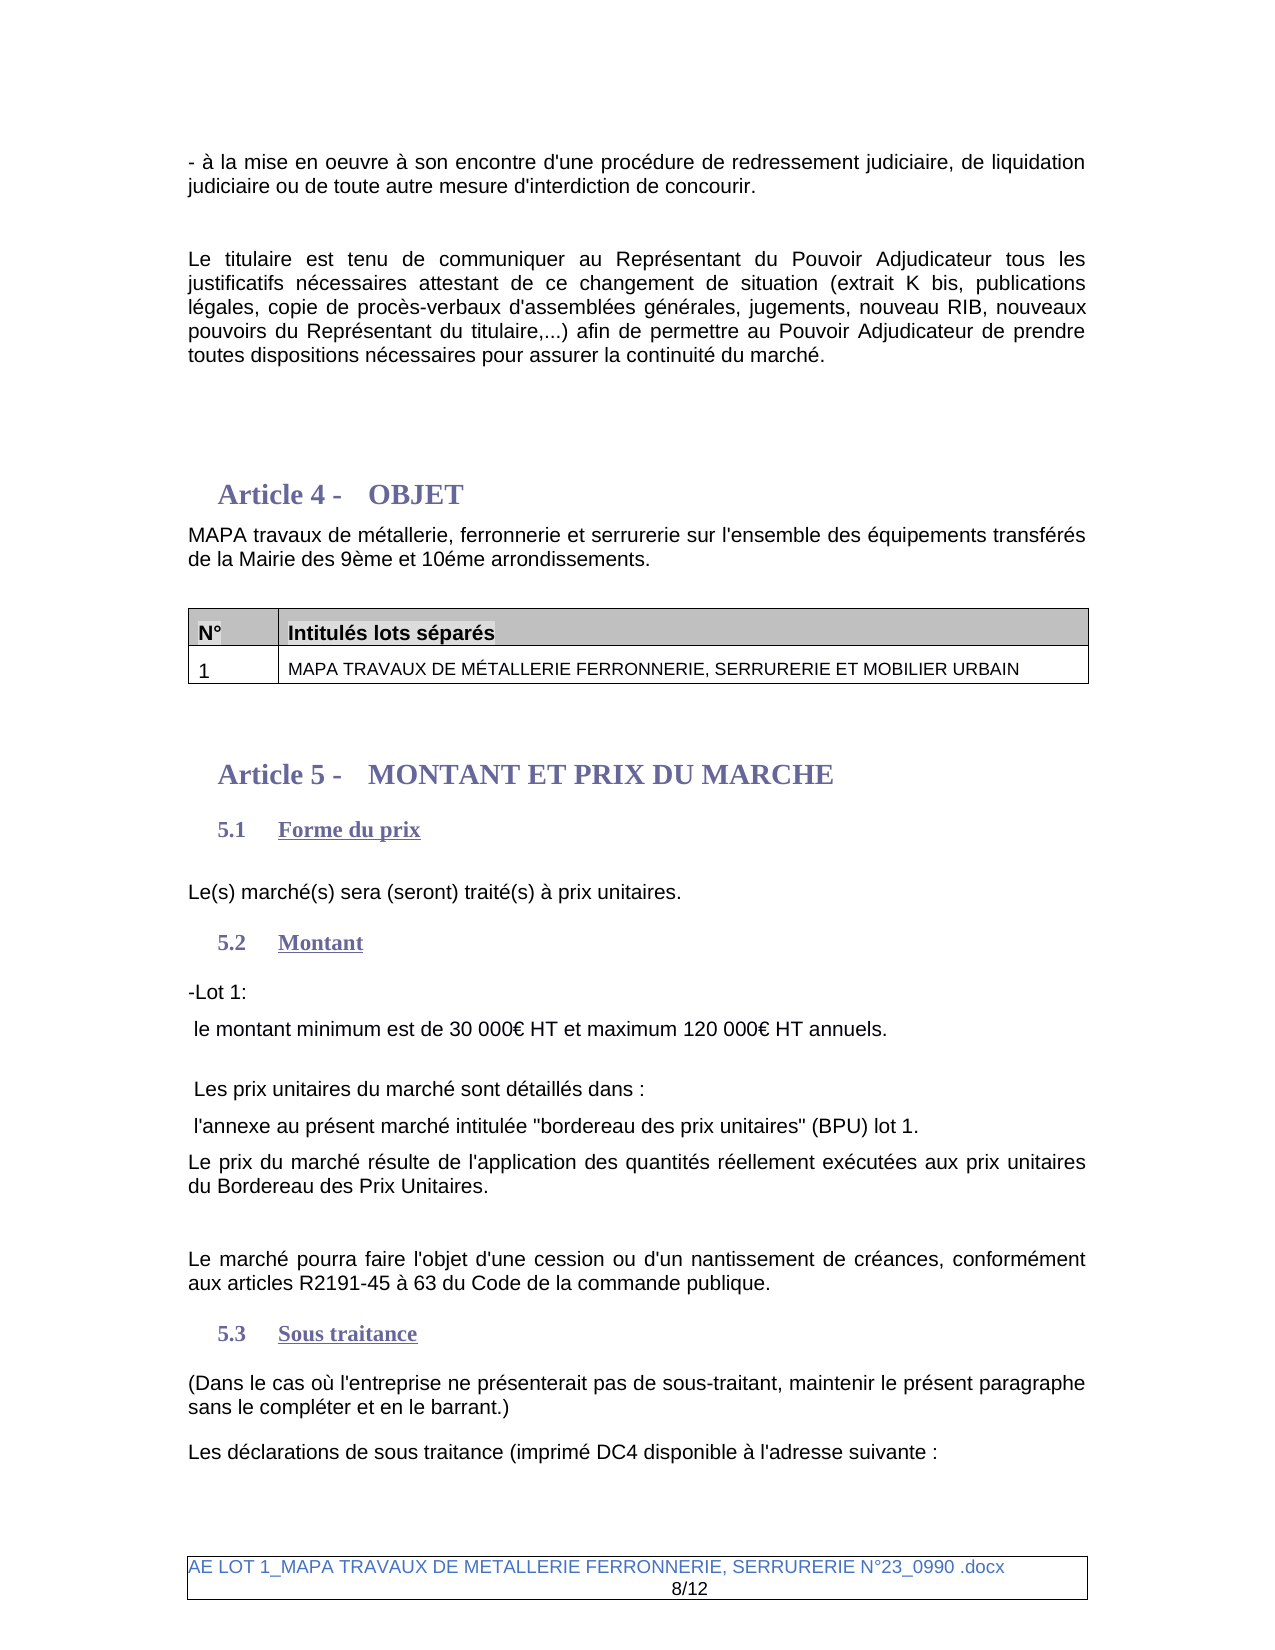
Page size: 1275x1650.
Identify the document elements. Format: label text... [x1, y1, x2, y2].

table_cell MAPA TRAVAUX DE MÉTALLERIE FERRONNERIE, SERRURERIE ET MOBILIER URBAIN [279, 646, 1088, 682]
text le montant minimum est de 30 000€ HT et maximum 120 000€ HT annuels. [188, 1017, 1087, 1041]
text Les prix unitaires du marché sont détaillés dans : [188, 1077, 1087, 1101]
text (Dans le cas où l'entreprise ne présenterait pas de sous-traitant, maintenir le présent paragraphe sans le compléter et en le barrant.) [188, 1371, 1087, 1419]
text Les déclarations de sous traitance (imprimé DC4 disponible à l'adresse suivante : [188, 1440, 1087, 1464]
subtitle OBJET [188, 477, 1087, 511]
text Le(s) marché(s) sera (seront) traité(s) à prix unitaires. [188, 880, 1087, 904]
text Le prix du marché résulte de l'application des quantités réellement exécutées aux prix unitaires du Bordereau des Prix Unitaires. [188, 1150, 1087, 1198]
subtitle Forme du prix [188, 816, 1087, 842]
text MAPA travaux de métallerie, ferronnerie et serrurerie sur l'ensemble des équipements transférés de la Mairie des 9ème et 10éme arrondissements. [188, 523, 1087, 571]
text -Lot 1: [188, 980, 1087, 1004]
text l'annexe au présent marché intitulée "bordereau des prix unitaires" (BPU) lot 1. [188, 1113, 1087, 1137]
subtitle MONTANT ET PRIX DU MARCHE [188, 757, 1087, 791]
table_cell 1 [189, 646, 278, 682]
text Le marché pourra faire l'objet d'une cession ou d'un nantissement de créances, conformément aux articles R2191-45 à 63 du Code de la commande publique. [188, 1247, 1087, 1295]
subtitle Montant [188, 929, 1087, 955]
table_header N° [189, 609, 278, 645]
table_header Intitulés lots séparés [279, 609, 1088, 645]
subtitle Sous traitance [188, 1320, 1087, 1346]
text - à la mise en oeuvre à son encontre d'une procédure de redressement judiciaire, de liquidation judiciaire ou de toute autre mesure d'interdiction de concourir. [188, 150, 1087, 198]
text Le titulaire est tenu de communiquer au Représentant du Pouvoir Adjudicateur tous les justificatifs nécessaires attestant de ce changement de situation (extrait K bis, publications légales, copie de procès-verbaux d'assemblées générales, jugements, nouveau RIB, nouveaux pouvoirs du Représentant du titulaire,...) afin de permettre au Pouvoir Adjudicateur de prendre toutes dispositions nécessaires pour assurer la continuité du marché. [188, 247, 1087, 367]
